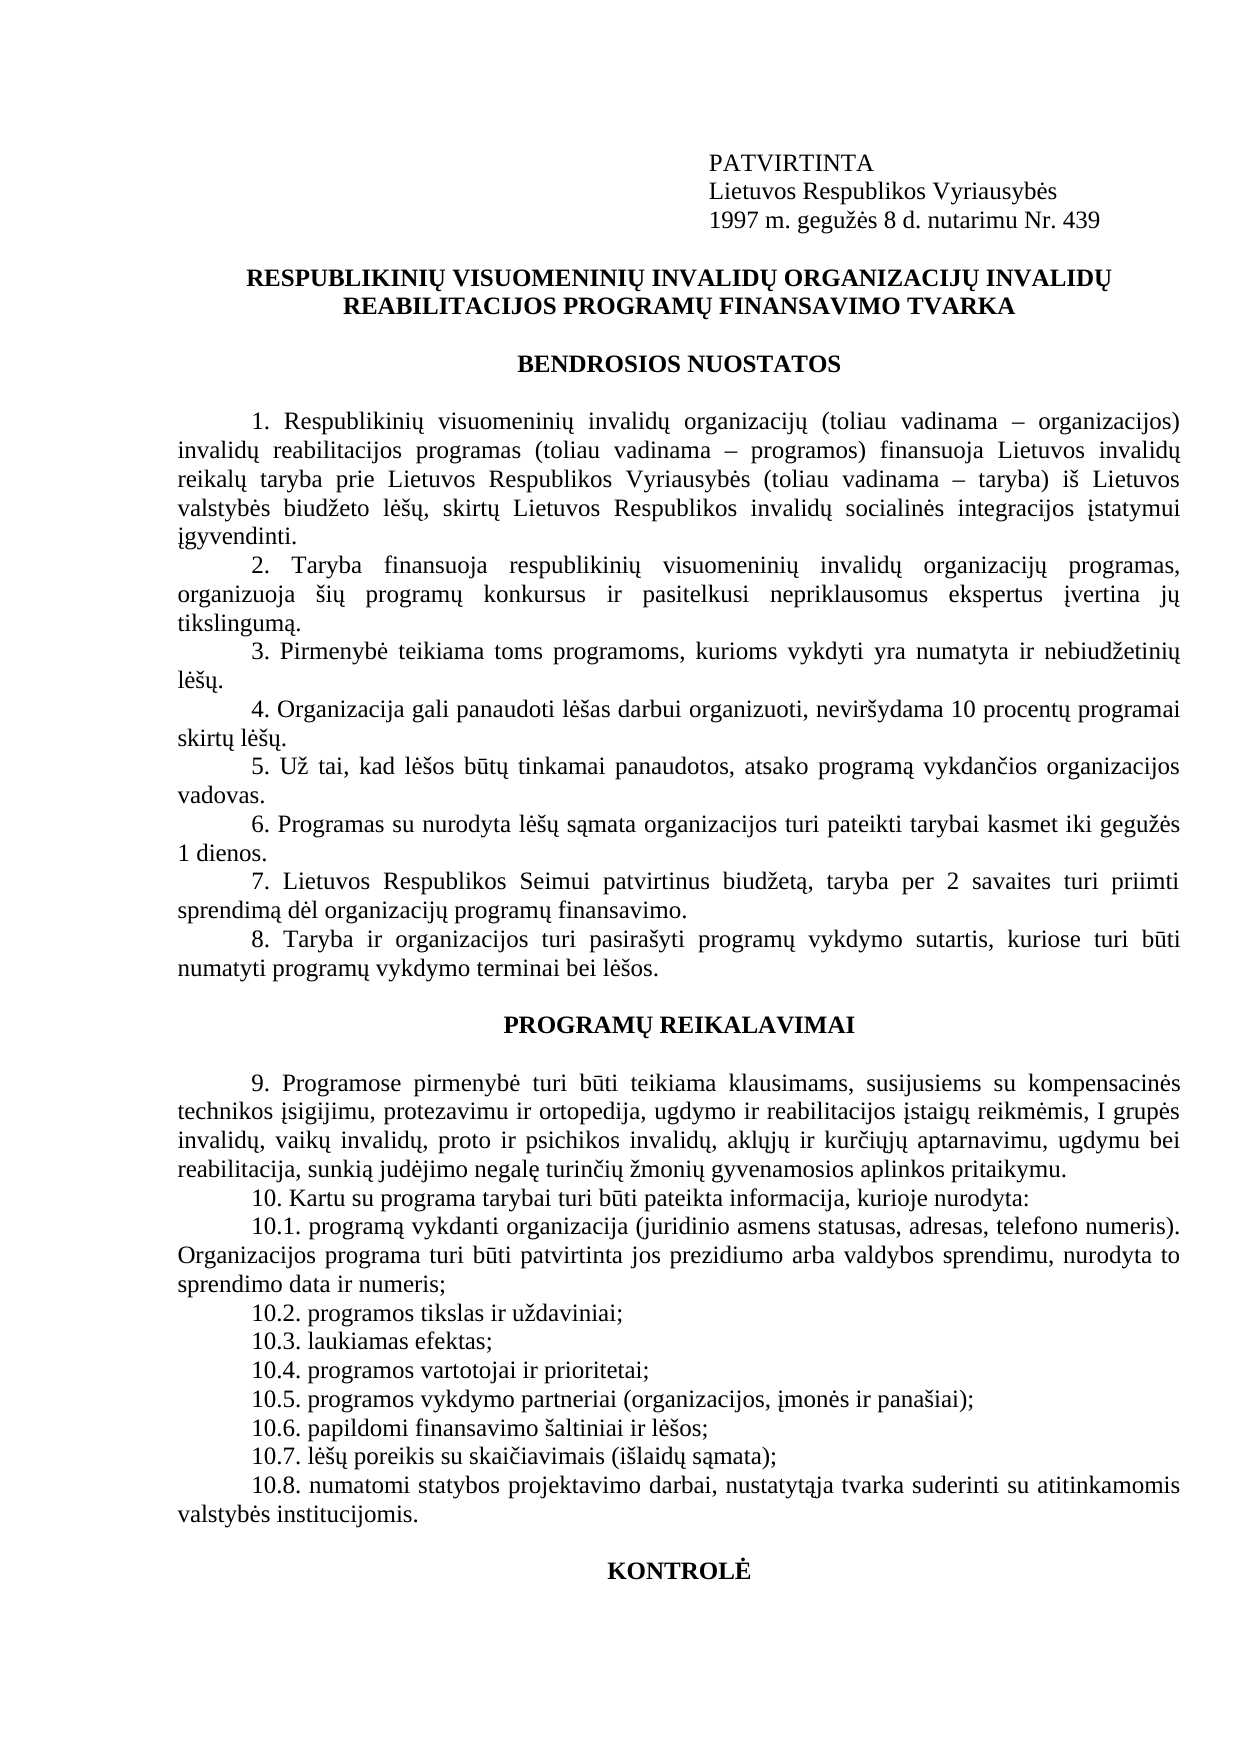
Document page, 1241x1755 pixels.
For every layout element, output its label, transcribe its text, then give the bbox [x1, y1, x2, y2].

text Bendrosios nuostatos [177, 349, 1181, 378]
text 10.4. programos vartotojai ir prioritetai; [177, 1355, 1181, 1384]
text 10.8. numatomi statybos projektavimo darbai, nustatytąja tvarka suderinti su atitinkamomis valstybės institucijomis. [177, 1470, 1181, 1528]
text 5. Už tai, kad lėšos būtų tinkamai panaudotos, atsako programą vykdančios organizacijos vadovas. [177, 751, 1181, 809]
text 10.6. papildomi finansavimo šaltiniai ir lėšos; [177, 1413, 1181, 1441]
text 3. Pirmenybė teikiama toms programoms, kurioms vykdyti yra numatyta ir nebiudžetinių lėšų. [177, 636, 1181, 694]
text 7. Lietuvos Respublikos Seimui patvirtinus biudžetą, taryba per 2 savaites turi priimti sprendimą dėl organizacijų programų finansavimo. [177, 866, 1181, 924]
text PATVIRTINTA [177, 148, 1181, 176]
text 10.3. laukiamas efektas; [177, 1326, 1181, 1355]
text 10.2. programos tikslas ir uždaviniai; [177, 1298, 1181, 1326]
text 2. Taryba finansuoja respublikinių visuomeninių invalidų organizacijų programas, organizuoja šių programų konkursus ir pasitelkusi nepriklausomus ekspertus įvertina jų tikslingumą. [177, 550, 1181, 636]
text 1997 m. gegužės 8 d. nutarimu Nr. 439 [177, 205, 1181, 234]
text Lietuvos Respublikos Vyriausybės [177, 176, 1181, 205]
text 10. Kartu su programa tarybai turi būti pateikta informacija, kurioje nurodyta: [177, 1183, 1181, 1211]
text 1. Respublikinių visuomeninių invalidų organizacijų (toliau vadinama – organizacijos) invalidų reabilitacijos programas (toliau vadinama – programos) finansuoja Lietuvos invalidų reikalų taryba prie Lietuvos Respublikos Vyriausybės (toliau vadinama – taryba) iš Lietuvos valstybės biudžeto lėšų, skirtų Lietuvos Respublikos invalidų socialinės integracijos įstatymui įgyvendinti. [177, 406, 1181, 550]
text 4. Organizacija gali panaudoti lėšas darbui organizuoti, neviršydama 10 procentų programai skirtų lėšų. [177, 694, 1181, 751]
text Respublikinių visuomeninių invalidų organizacijų invalidų reabilitacijos programų finansavimo tvarka [177, 263, 1181, 320]
text Kontrolė [177, 1556, 1181, 1585]
text 6. Programas su nurodyta lėšų sąmata organizacijos turi pateikti tarybai kasmet iki gegužės 1 dienos. [177, 809, 1181, 866]
text 8. Taryba ir organizacijos turi pasirašyti programų vykdymo sutartis, kuriose turi būti numatyti programų vykdymo terminai bei lėšos. [177, 924, 1181, 981]
text 10.7. lėšų poreikis su skaičiavimais (išlaidų sąmata); [177, 1441, 1181, 1470]
text 10.1. programą vykdanti organizacija (juridinio asmens statusas, adresas, telefono numeris). Organizacijos programa turi būti patvirtinta jos prezidiumo arba valdybos sprendimu, nurodyta to sprendimo data ir numeris; [177, 1211, 1181, 1298]
text 9. Programose pirmenybė turi būti teikiama klausimams, susijusiems su kompensacinės technikos įsigijimu, protezavimu ir ortopedija, ugdymo ir reabilitacijos įstaigų reikmėmis, I grupės invalidų, vaikų invalidų, proto ir psichikos invalidų, aklųjų ir kurčiųjų aptarnavimu, ugdymu bei reabilitacija, sunkią judėjimo negalę turinčių žmonių gyvenamosios aplinkos pritaikymu. [177, 1068, 1181, 1183]
text Programų reikalavimai [177, 1010, 1181, 1039]
text 10.5. programos vykdymo partneriai (organizacijos, įmonės ir panašiai); [177, 1384, 1181, 1413]
